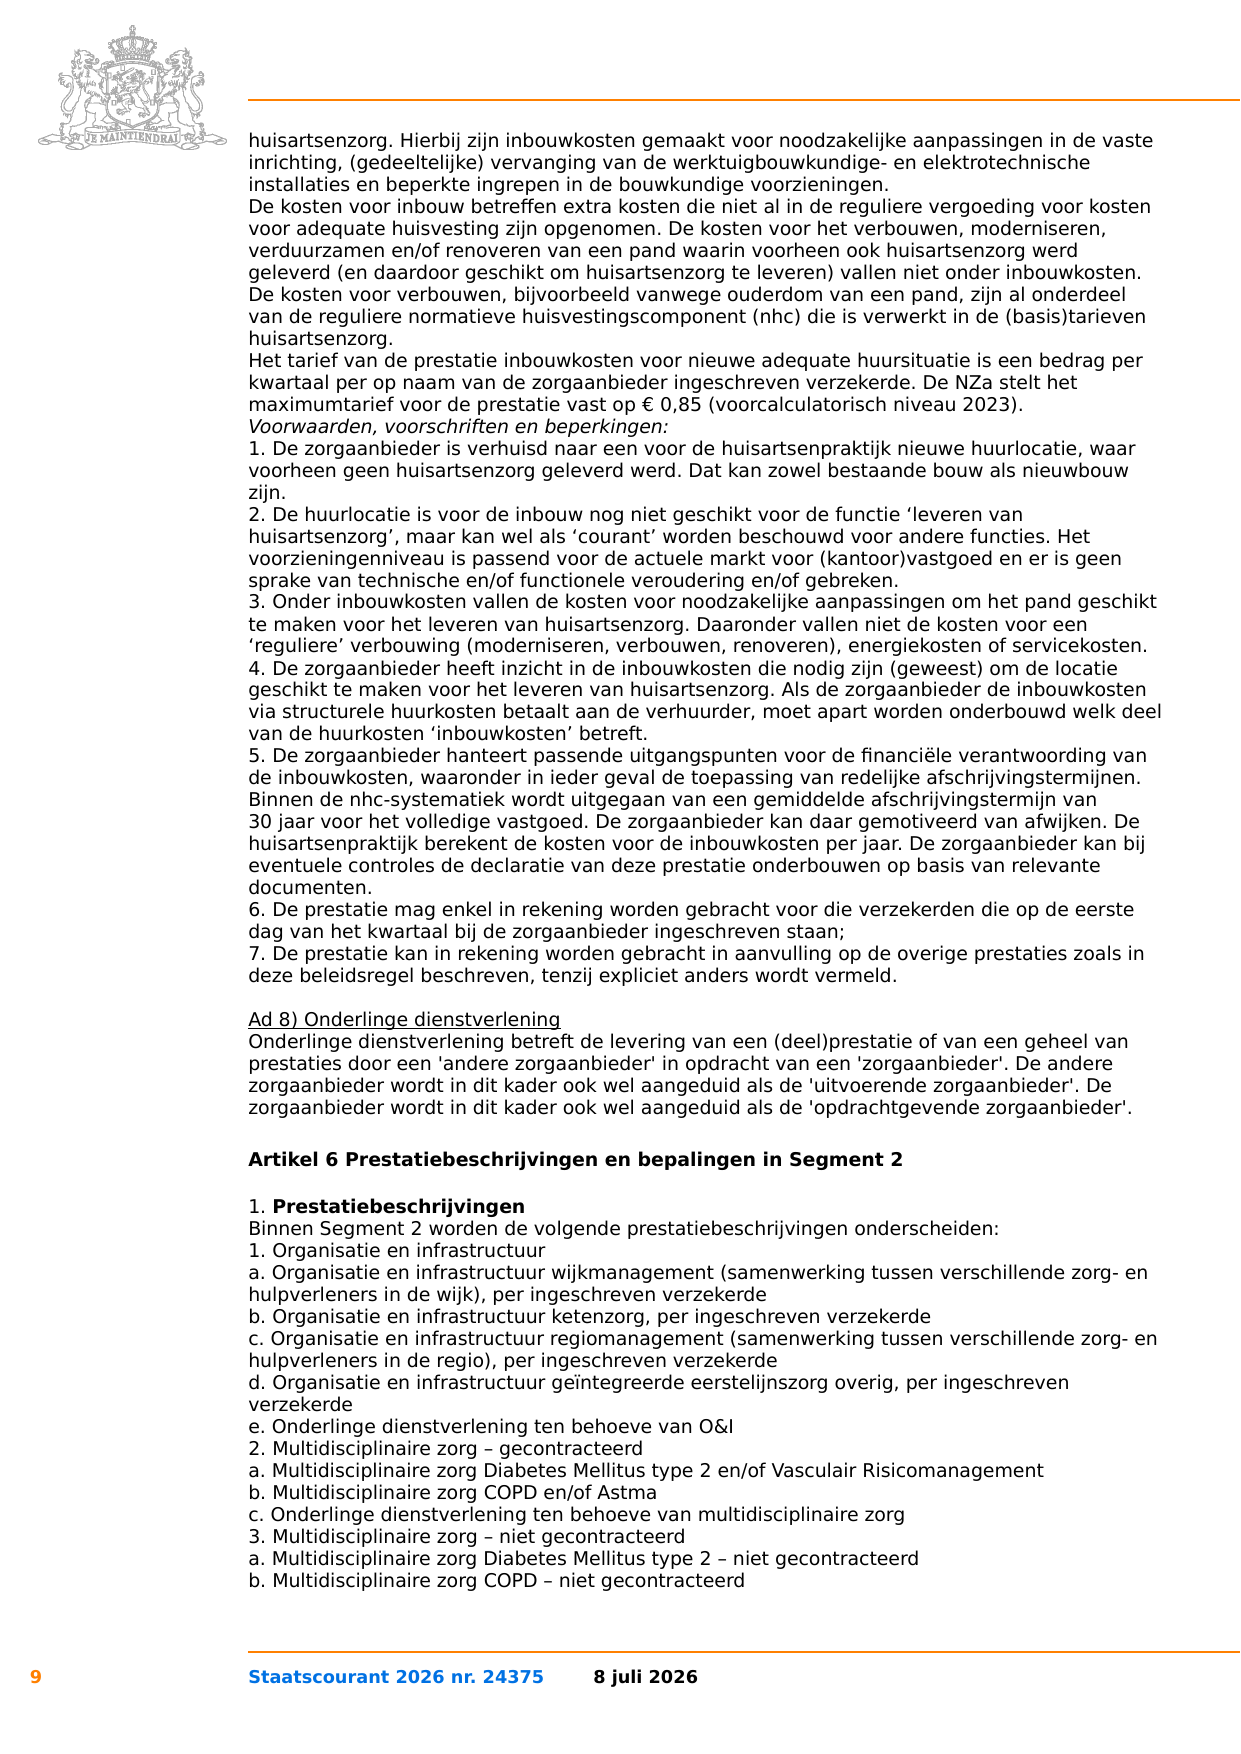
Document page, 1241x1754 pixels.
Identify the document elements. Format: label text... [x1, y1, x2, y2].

text 5. De zorgaanbieder hanteert passende uitgangspunten voor de financiële verantwoording van de inbouwkosten, waaronder in ieder geval de toepassing van redelijke afschrijvingstermijnen. Binnen de nhc-systematiek wordt uitgegaan van een gemiddelde afschrijvingstermijn van 30 jaar voor het volledige vastgoed. De zorgaanbieder kan daar gemotiveerd van afwijken. De huisartsenpraktijk berekent de kosten voor de inbouwkosten per jaar. De zorgaanbieder kan bij eventuele controles de declaratie van deze prestatie onderbouwen op basis van relevante documenten. [248, 745, 1163, 899]
text d. Organisatie en infrastructuur geïntegreerde eerstelijnszorg overig, per ingeschreven verzekerde [248, 1372, 1163, 1416]
text 2. Multidisciplinaire zorg – gecontracteerd [248, 1438, 1163, 1459]
text 3. Multidisciplinaire zorg – niet gecontracteerd [248, 1526, 1163, 1547]
text a. Multidisciplinaire zorg Diabetes Mellitus type 2 – niet gecontracteerd [248, 1547, 1163, 1569]
text e. Onderlinge dienstverlening ten behoeve van O&I [248, 1416, 1163, 1438]
text c. Organisatie en infrastructuur regiomanagement (samenwerking tussen verschillende zorg- en hulpverleners in de regio), per ingeschreven verzekerde [248, 1328, 1163, 1372]
text 3. Onder inbouwkosten vallen de kosten voor noodzakelijke aanpassingen om het pand geschikt te maken voor het leveren van huisartsenzorg. Daaronder vallen niet de kosten voor een ‘reguliere’ verbouwing (moderniseren, verbouwen, renoveren), energiekosten of servicekosten. [248, 591, 1163, 657]
text Het tarief van de prestatie inbouwkosten voor nieuwe adequate huursituatie is een bedrag per kwartaal per op naam van de zorgaanbieder ingeschreven verzekerde. De NZa stelt het maximumtarief voor de prestatie vast op € 0,85 (voorcalculatorisch niveau 2023). [248, 350, 1163, 416]
text 1. Prestatiebeschrijvingen [248, 1196, 1163, 1218]
text 7. De prestatie kan in rekening worden gebracht in aanvulling op de overige prestaties zoals in deze beleidsregel beschreven, tenzij expliciet anders wordt vermeld. [248, 943, 1163, 987]
text De kosten voor inbouw betreffen extra kosten die niet al in de reguliere vergoeding voor kosten voor adequate huisvesting zijn opgenomen. De kosten voor het verbouwen, moderniseren, verduurzamen en/of renoveren van een pand waarin voorheen ook huisartsenzorg werd geleverd (en daardoor geschikt om huisartsenzorg te leveren) vallen niet onder inbouwkosten. De kosten voor verbouwen, bijvoorbeeld vanwege ouderdom van een pand, zijn al onderdeel van de reguliere normatieve huisvestingscomponent (nhc) die is verwerkt in de (basis)tarieven huisartsenzorg. [248, 196, 1163, 350]
text 6. De prestatie mag enkel in rekening worden gebracht voor die verzekerden die op de eerste dag van het kwartaal bij de zorgaanbieder ingeschreven staan; [248, 899, 1163, 943]
picture [38, 25, 227, 150]
text 1. De zorgaanbieder is verhuisd naar een voor de huisartsenpraktijk nieuwe huurlocatie, waar voorheen geen huisartsenzorg geleverd werd. Dat kan zowel bestaande bouw als nieuwbouw zijn. [248, 438, 1163, 503]
text b. Multidisciplinaire zorg COPD en/of Astma [248, 1482, 1163, 1503]
text Voorwaarden, voorschriften en beperkingen: [248, 416, 1163, 438]
text b. Multidisciplinaire zorg COPD – niet gecontracteerd [248, 1569, 1163, 1591]
text 4. De zorgaanbieder heeft inzicht in de inbouwkosten die nodig zijn (geweest) om de locatie geschikt te maken voor het leveren van huisartsenzorg. Als de zorgaanbieder de inbouwkosten via structurele huurkosten betaalt aan de verhuurder, moet apart worden onderbouwd welk deel van de huurkosten ‘inbouwkosten’ betreft. [248, 657, 1163, 745]
text 1. Organisatie en infrastructuur [248, 1240, 1163, 1262]
text b. Organisatie en infrastructuur ketenzorg, per ingeschreven verzekerde [248, 1306, 1163, 1328]
text c. Onderlinge dienstverlening ten behoeve van multidisciplinaire zorg [248, 1503, 1163, 1526]
text a. Multidisciplinaire zorg Diabetes Mellitus type 2 en/of Vasculair Risicomanagement [248, 1459, 1163, 1482]
subtitle Artikel 6 Prestatiebeschrijvingen en bepalingen in Segment 2 [248, 1149, 1163, 1171]
text 2. De huurlocatie is voor de inbouw nog niet geschikt voor de functie ‘leveren van huisartsenzorg’, maar kan wel als ‘courant’ worden beschouwd voor andere functies. Het voorzieningenniveau is passend voor de actuele markt voor (kantoor)vastgoed en er is geen sprake van technische en/of functionele veroudering en/of gebreken. [248, 503, 1163, 591]
text Binnen Segment 2 worden de volgende prestatiebeschrijvingen onderscheiden: [248, 1218, 1163, 1240]
subtitle Ad 8) Onderlinge dienstverlening [248, 1009, 1163, 1031]
text huisartsenzorg. Hierbij zijn inbouwkosten gemaakt voor noodzakelijke aanpassingen in de vaste inrichting, (gedeeltelijke) vervanging van de werktuigbouwkundige- en elektrotechnische installaties en beperkte ingrepen in de bouwkundige voorzieningen. [248, 130, 1163, 196]
text Onderlinge dienstverlening betreft de levering van een (deel)prestatie of van een geheel van prestaties door een 'andere zorgaanbieder' in opdracht van een 'zorgaanbieder'. De andere zorgaanbieder wordt in dit kader ook wel aangeduid als de 'uitvoerende zorgaanbieder'. De zorgaanbieder wordt in dit kader ook wel aangeduid als de 'opdrachtgevende zorgaanbieder'. [248, 1031, 1163, 1119]
text a. Organisatie en infrastructuur wijkmanagement (samenwerking tussen verschillende zorg- en hulpverleners in de wijk), per ingeschreven verzekerde [248, 1262, 1163, 1306]
